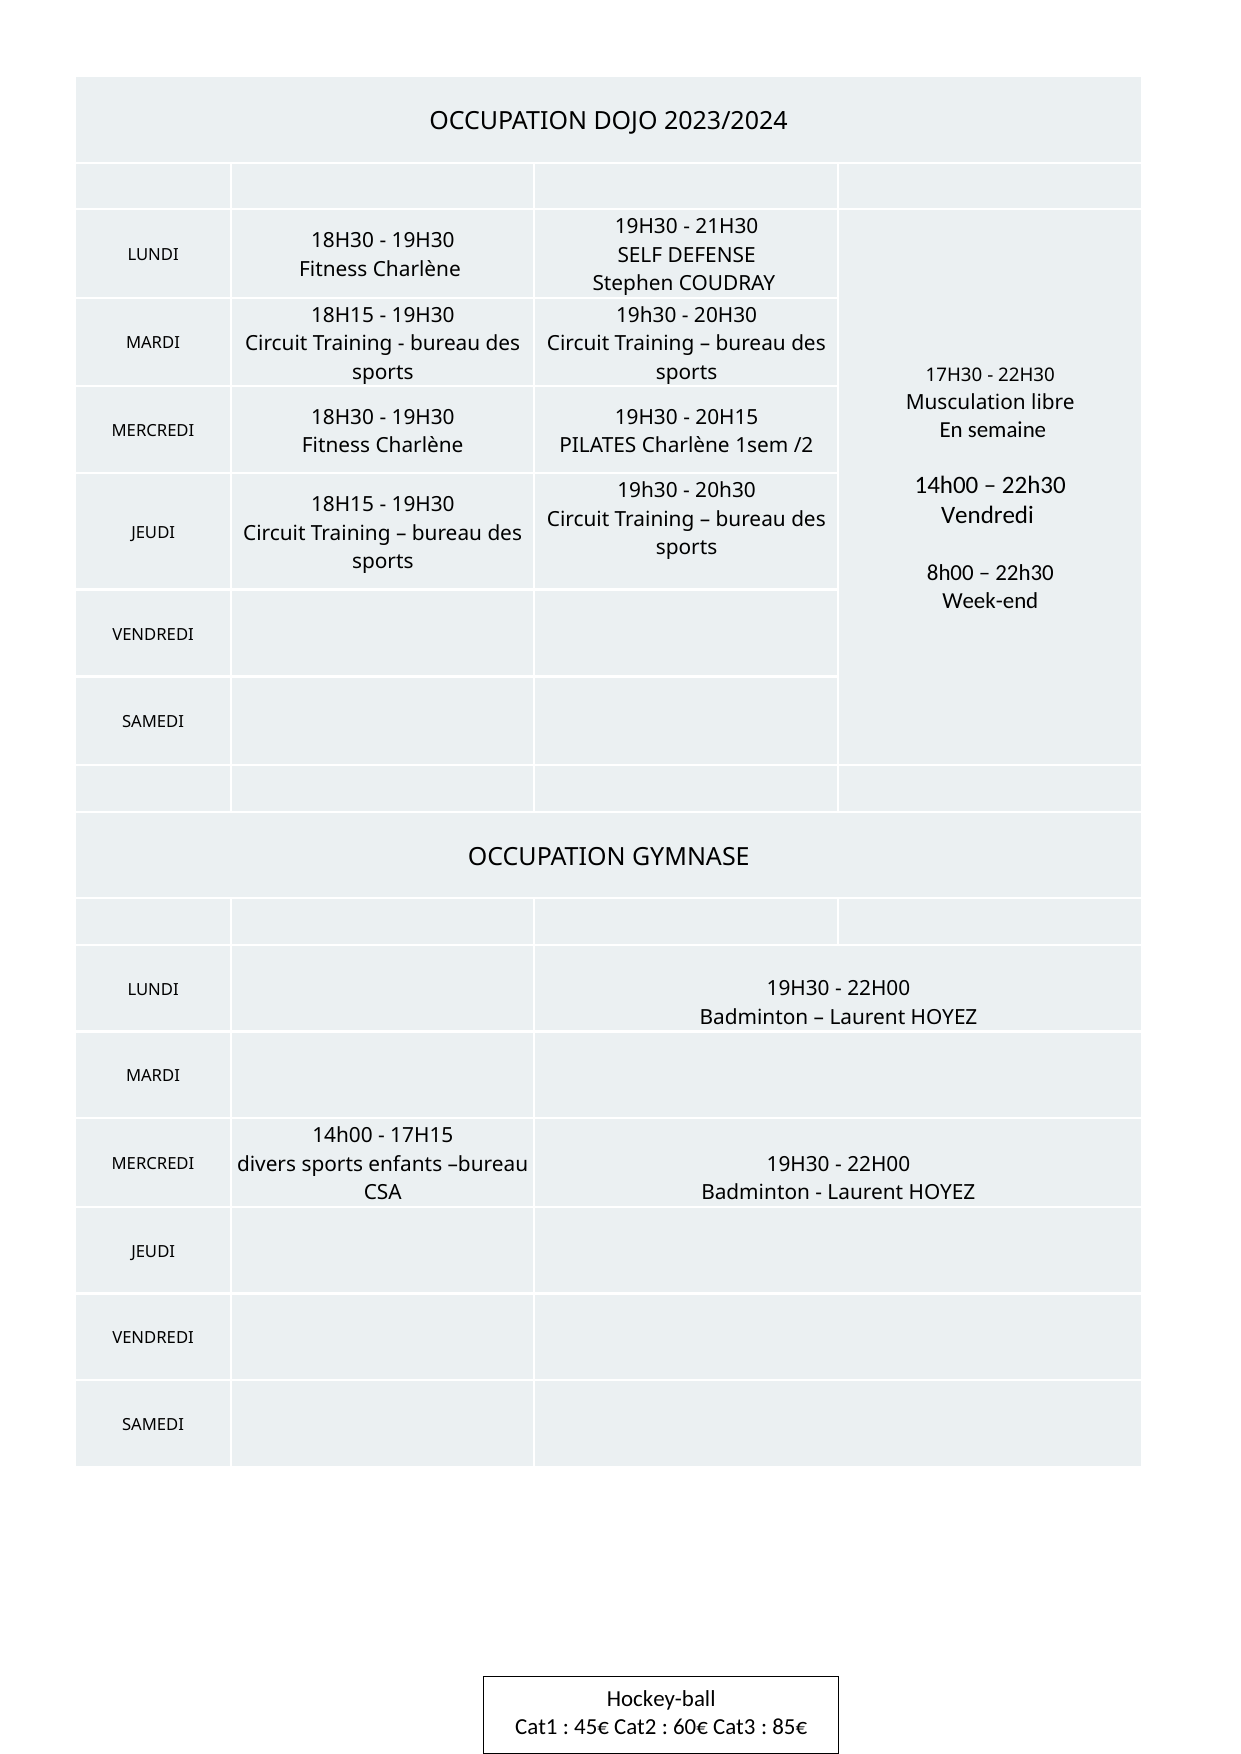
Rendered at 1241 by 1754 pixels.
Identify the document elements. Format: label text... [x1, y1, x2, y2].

table_cell JEUDI [76, 1208, 230, 1292]
table_cell SAMEDI [76, 678, 230, 764]
table_cell [232, 678, 533, 764]
table_cell [535, 1381, 1141, 1466]
table_cell LUNDI [76, 210, 230, 297]
table_cell 19H30 - 22H00 Badminton - Laurent HOYEZ [535, 1119, 1141, 1206]
table_cell [76, 899, 230, 944]
table_cell VENDREDI [76, 1295, 230, 1379]
table_cell 17H30 - 22H30 Musculation libre En semaine 14h00 – 22h30 Vendredi 8h00 – 22h30 Week-end [839, 210, 1141, 764]
table_cell MERCREDI [76, 1119, 230, 1206]
table_cell MARDI [76, 1033, 230, 1117]
table_cell [232, 1295, 533, 1379]
table_cell [535, 678, 837, 764]
table_cell 19h30 - 20H30 Circuit Training – bureau des sports [535, 299, 837, 385]
table_cell [839, 164, 1141, 208]
table_cell [232, 1208, 533, 1292]
table_cell 19H30 - 22H00 Badminton – Laurent HOYEZ [535, 946, 1141, 1030]
table_cell [232, 946, 533, 1030]
table_header OCCUPATION DOJO 2023/2024 [76, 77, 1141, 162]
table_cell SAMEDI [76, 1381, 230, 1466]
table_cell 19h30 - 20h30 Circuit Training – bureau des sports [535, 474, 837, 588]
table_cell [535, 164, 837, 208]
table_cell 18H15 - 19H30 Circuit Training - bureau des sports [232, 299, 533, 385]
table_cell [232, 591, 533, 675]
table_cell [535, 1208, 1141, 1292]
text Cat1 : 45€ Cat2 : 60€ Cat3 : 85€ [499, 1712, 823, 1741]
table_cell [232, 1381, 533, 1466]
table_cell JEUDI [76, 474, 230, 588]
table_cell [76, 164, 230, 208]
table_cell MERCREDI [76, 387, 230, 472]
text Hockey-ball [499, 1684, 823, 1712]
table_cell MARDI [76, 299, 230, 385]
table_cell 18H15 - 19H30 Circuit Training – bureau des sports [232, 474, 533, 588]
table_cell [535, 1295, 1141, 1379]
table_cell 18H30 - 19H30 Fitness Charlène [232, 387, 533, 472]
table_cell 18H30 - 19H30 Fitness Charlène [232, 210, 533, 297]
table_cell [535, 591, 837, 675]
table_cell 19H30 - 21H30 SELF DEFENSE Stephen COUDRAY [535, 210, 837, 297]
table_cell [839, 899, 1141, 944]
table_cell [232, 164, 533, 208]
table_cell [232, 899, 533, 944]
table_cell 14h00 - 17H15 divers sports enfants –bureau CSA [232, 1119, 533, 1206]
table_cell [535, 766, 837, 811]
table_cell 19H30 - 20H15 PILATES Charlène 1sem /2 [535, 387, 837, 472]
table_cell LUNDI [76, 946, 230, 1030]
table_cell [76, 766, 230, 811]
table_cell OCCUPATION GYMNASE [76, 813, 1141, 897]
table_cell VENDREDI [76, 591, 230, 675]
table_cell [232, 766, 533, 811]
table_cell [839, 766, 1141, 811]
table_cell [535, 899, 837, 944]
table_cell [232, 1033, 533, 1117]
table_cell [535, 1033, 1141, 1117]
